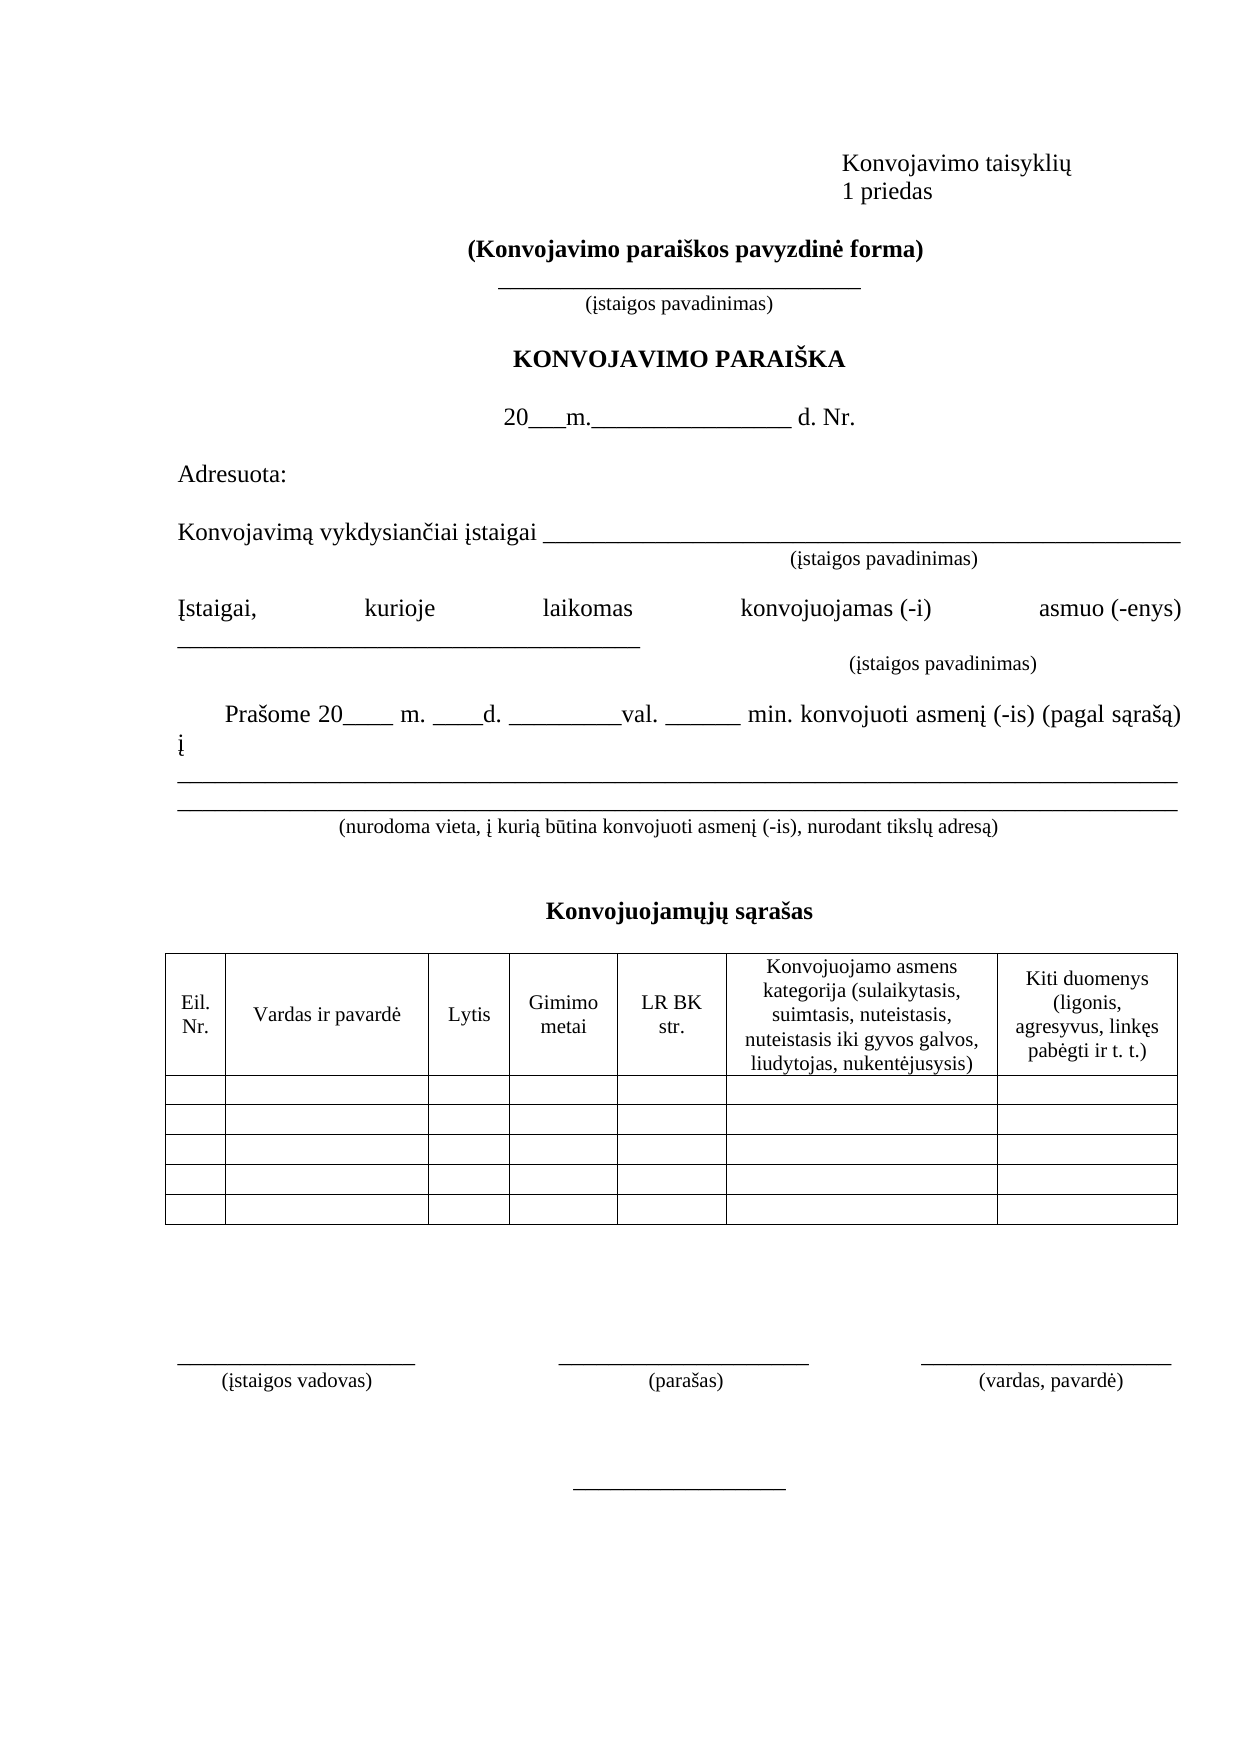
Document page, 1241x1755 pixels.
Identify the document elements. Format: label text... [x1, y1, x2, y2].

table_cell [166, 1105, 225, 1134]
table_cell [727, 1165, 997, 1194]
table_cell [226, 1105, 428, 1134]
table_header Lytis [429, 954, 509, 1074]
table_cell [429, 1105, 509, 1134]
table_cell [510, 1105, 617, 1134]
table_header Konvojuojamo asmens kategorija (sulaikytasis, suimtasis, nuteistasis, nuteistasis iki gyvos galvos, liudytojas, nukentėjusysis) [727, 954, 997, 1074]
table_header LR BK str. [618, 954, 726, 1074]
table_cell [727, 1076, 997, 1104]
table_cell [998, 1195, 1177, 1223]
table_cell [727, 1135, 997, 1164]
table_cell [429, 1076, 509, 1104]
text ___________________ ____________________ ____________________ [177, 1339, 1181, 1368]
table_cell [166, 1076, 225, 1104]
text (įstaigos pavadinimas) [177, 291, 1181, 315]
table_cell [166, 1135, 225, 1164]
text Konvojavimo taisyklių [842, 148, 1181, 176]
table_cell [998, 1135, 1177, 1164]
table_cell [618, 1076, 726, 1104]
text Prašome 20____ m. ____d. _________val. ______ min. konvojuoti asmenį (-is) (pagal sąrašą) į [177, 699, 1181, 757]
table_cell [510, 1195, 617, 1223]
table_cell [510, 1135, 617, 1164]
table_cell [618, 1195, 726, 1223]
table_cell [998, 1105, 1177, 1134]
table_cell [226, 1195, 428, 1223]
table_cell [998, 1076, 1177, 1104]
table_cell [166, 1165, 225, 1194]
text Konvojuojamųjų sąrašas [177, 896, 1181, 924]
text (įstaigos pavadinimas) [177, 651, 1181, 675]
table_cell [727, 1105, 997, 1134]
table_header Eil. Nr. [166, 954, 225, 1074]
text ________________________________________________________________________________ [177, 757, 1181, 785]
table_cell [510, 1165, 617, 1194]
table_header Gimimo metai [510, 954, 617, 1074]
table_cell [618, 1135, 726, 1164]
text (įstaigos vadovas) (parašas) (vardas, pavardė) [221, 1368, 1181, 1392]
table_header Vardas ir pavardė [226, 954, 428, 1074]
table_cell [618, 1165, 726, 1194]
table_cell [429, 1195, 509, 1223]
table_cell [226, 1135, 428, 1164]
table_cell [429, 1165, 509, 1194]
table_cell [166, 1195, 225, 1223]
table_cell [998, 1165, 1177, 1194]
table_cell [510, 1076, 617, 1104]
text ________________________________________________________________________________ [177, 785, 1181, 814]
table_cell [226, 1076, 428, 1104]
text 20___m.________________ d. Nr. [177, 402, 1181, 430]
table_header Kiti duomenys (ligonis, agresyvus, linkęs pabėgti ir t. t.) [998, 954, 1177, 1074]
table_cell [429, 1135, 509, 1164]
text _________________ [177, 1464, 1181, 1493]
text Įstaigai, kurioje laikomas konvojuojamas (-i) asmuo (-enys) _____________________________________ [177, 593, 1181, 651]
text (Konvojavimo paraiškos pavyzdinė forma) [177, 234, 1181, 263]
text 1 priedas [842, 176, 1181, 205]
text KONVOJAVIMO PARAIŠKA [177, 344, 1181, 373]
table_cell [226, 1165, 428, 1194]
text _____________________________ [177, 263, 1181, 291]
text Adresuota: [177, 459, 1181, 488]
text Konvojavimą vykdysiančiai įstaigai ___________________________________________________ [177, 517, 1181, 545]
text (nurodoma vieta, į kurią būtina konvojuoti asmenį (-is), nurodant tikslų adresą) [177, 814, 1181, 838]
table_cell [727, 1195, 997, 1223]
table_cell [618, 1105, 726, 1134]
text (įstaigos pavadinimas) [177, 545, 1181, 569]
